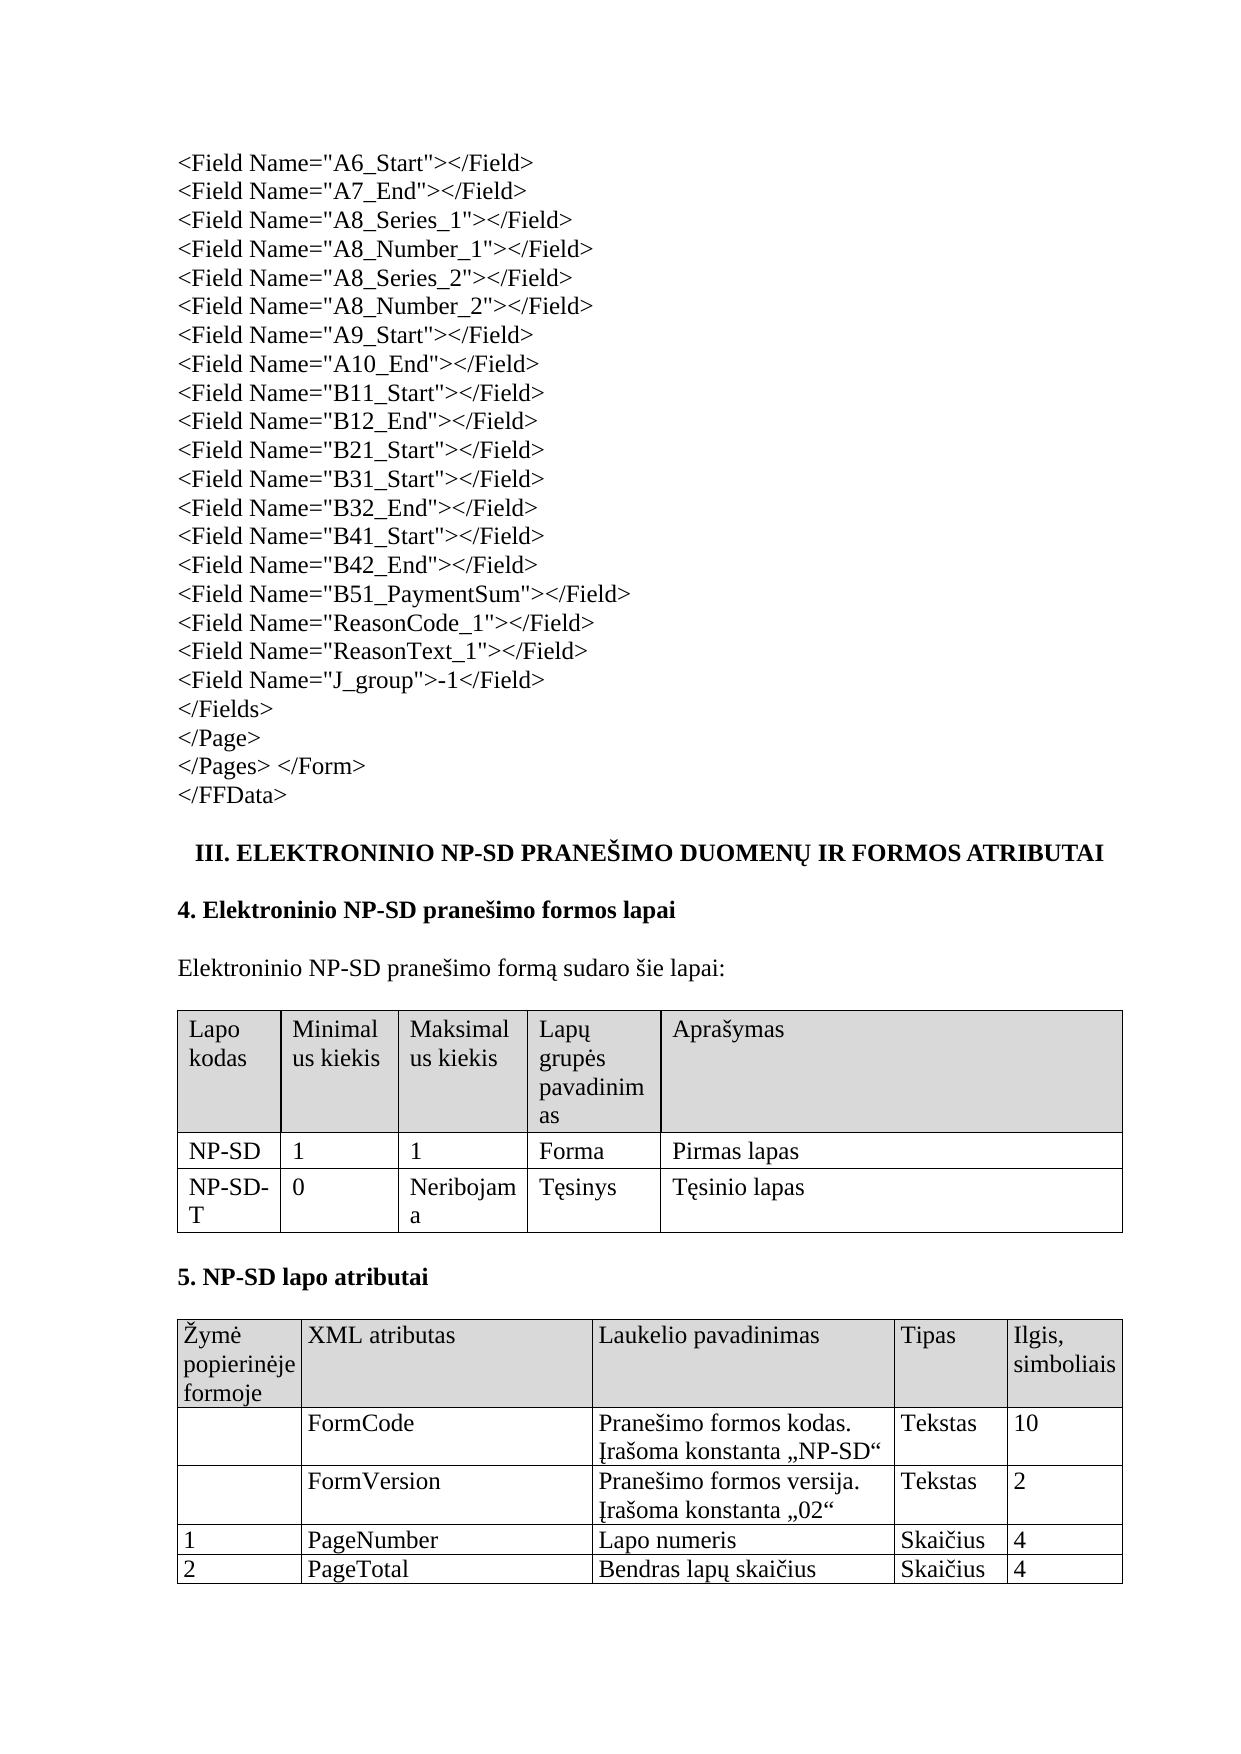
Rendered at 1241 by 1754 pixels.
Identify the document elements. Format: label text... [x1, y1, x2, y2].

text III. Elektroninio NP-SD Pranešimo DUOMENŲ ir Formos atributai [177, 838, 1122, 866]
text </Pages> </Form> [177, 751, 1122, 780]
text <Field Name="A8_Number_1"></Field> [177, 234, 1122, 263]
text <Field Name="A7_End"></Field> [177, 176, 1122, 205]
table_header Maksimalus kiekis [399, 1011, 527, 1132]
text <Field Name="B31_Start"></Field> [177, 464, 1122, 493]
text <Field Name="B51_PaymentSum"></Field> [177, 579, 1122, 608]
text </Fields> [177, 694, 1122, 723]
table_cell Pranešimo formos kodas. Įrašoma konstanta „NP-SD“ [593, 1408, 894, 1465]
table_cell Skaičius [895, 1555, 1007, 1583]
text <Field Name="ReasonCode_1"></Field> [177, 608, 1122, 636]
table_cell 2 [1008, 1466, 1122, 1524]
table_cell NP-SD-T [178, 1169, 280, 1232]
table_cell Lapo numeris [593, 1525, 894, 1553]
text <Field Name="ReasonText_1"></Field> [177, 636, 1122, 665]
text <Field Name="B11_Start"></Field> [177, 378, 1122, 406]
table_cell Tęsinys [528, 1169, 660, 1232]
table_cell Tęsinio lapas [661, 1169, 1122, 1232]
text Elektroninio NP-SD pranešimo formą sudaro šie lapai: [177, 953, 1122, 981]
text <Field Name="B41_Start"></Field> [177, 521, 1122, 550]
text <Field Name="A10_End"></Field> [177, 349, 1122, 378]
table_cell 1 [178, 1525, 301, 1553]
table_cell 1 [281, 1133, 398, 1168]
table_header Lapų grupės pavadinimas [528, 1011, 660, 1132]
table_cell Forma [528, 1133, 660, 1168]
table_cell [178, 1466, 301, 1524]
table_cell 1 [399, 1133, 527, 1168]
text </Page> [177, 723, 1122, 751]
text 5. NP-SD lapo atributai [177, 1262, 1122, 1291]
text <Field Name="J_group">-1</Field> [177, 665, 1122, 694]
table_header Ilgis, simboliais [1008, 1320, 1122, 1407]
table_header XML atributas [302, 1320, 592, 1407]
text <Field Name="B42_End"></Field> [177, 550, 1122, 579]
table_header Žymė popierinėje formoje [178, 1320, 301, 1407]
table_cell Bendras lapų skaičius [593, 1555, 894, 1583]
table_header Lapo kodas [178, 1011, 280, 1132]
text <Field Name="B21_Start"></Field> [177, 435, 1122, 464]
table_header Tipas [895, 1320, 1007, 1407]
text <Field Name="A8_Series_2"></Field> [177, 263, 1122, 291]
text <Field Name="A9_Start"></Field> [177, 320, 1122, 349]
table_header Minimalus kiekis [282, 1011, 398, 1132]
table_cell NP-SD [178, 1133, 280, 1168]
text <Field Name="A6_Start"></Field> [177, 148, 1122, 176]
text </FFData> [177, 780, 1122, 809]
text <Field Name="B12_End"></Field> [177, 406, 1122, 435]
table_cell Tekstas [895, 1466, 1007, 1524]
text <Field Name="A8_Number_2"></Field> [177, 291, 1122, 320]
table_cell 0 [281, 1169, 398, 1232]
table_cell FormVersion [302, 1466, 592, 1524]
table_header Aprašymas [662, 1011, 1122, 1132]
table_cell PageNumber [302, 1525, 592, 1553]
table_cell 2 [178, 1555, 301, 1583]
table_cell Pranešimo formos versija. Įrašoma konstanta „02“ [593, 1466, 894, 1524]
table_cell Neribojama [399, 1169, 527, 1232]
text <Field Name="B32_End"></Field> [177, 493, 1122, 521]
table_cell FormCode [302, 1408, 592, 1465]
table_cell Skaičius [895, 1525, 1007, 1553]
text 4. Elektroninio NP-SD pranešimo formos lapai [177, 895, 1122, 924]
table_cell PageTotal [302, 1555, 592, 1583]
table_cell [178, 1408, 301, 1465]
table_cell Tekstas [895, 1408, 1007, 1465]
table_header Laukelio pavadinimas [593, 1320, 894, 1407]
text <Field Name="A8_Series_1"></Field> [177, 205, 1122, 234]
table_cell 4 [1008, 1525, 1122, 1553]
table_cell Pirmas lapas [661, 1133, 1122, 1168]
table_cell 10 [1008, 1408, 1122, 1465]
table_cell 4 [1008, 1555, 1122, 1583]
